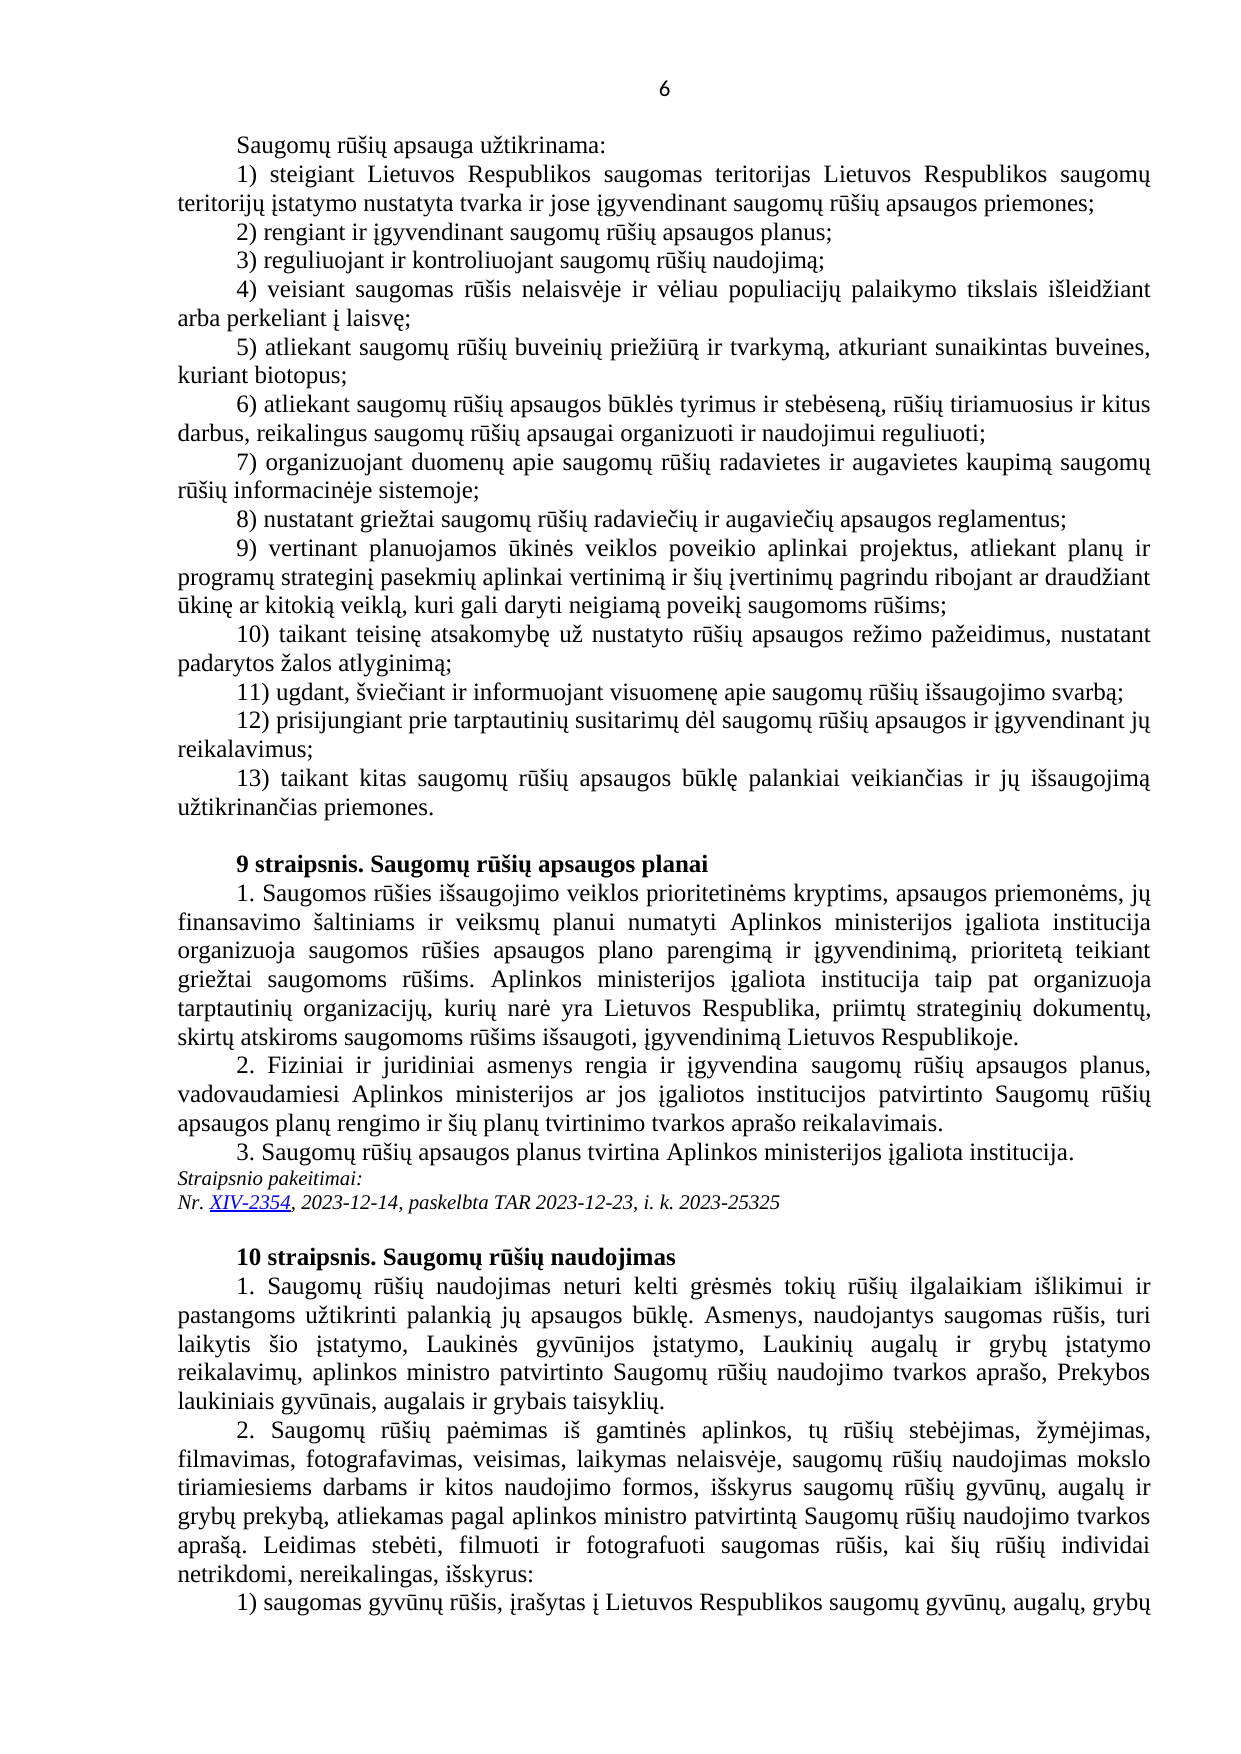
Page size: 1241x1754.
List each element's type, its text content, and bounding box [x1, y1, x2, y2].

text 10 straipsnis. Saugomų rūšių naudojimas [177, 1242, 1152, 1271]
text 2. Fiziniai ir juridiniai asmenys rengia ir įgyvendina saugomų rūšių apsaugos planus, vadovaudamiesi Aplinkos ministerijos ar jos įgaliotos institucijos patvirtinto Saugomų rūšių apsaugos planų rengimo ir šių planų tvirtinimo tvarkos aprašo reikalavimais. [177, 1051, 1152, 1137]
text 1. Saugomų rūšių naudojimas neturi kelti grėsmės tokių rūšių ilgalaikiam išlikimui ir pastangoms užtikrinti palankią jų apsaugos būklę. Asmenys, naudojantys saugomas rūšis, turi laikytis šio įstatymo, Laukinės gyvūnijos įstatymo, Laukinių augalų ir grybų įstatymo reikalavimų, aplinkos ministro patvirtinto Saugomų rūšių naudojimo tvarkos aprašo, Prekybos laukiniais gyvūnais, augalais ir grybais taisyklių. [177, 1271, 1152, 1415]
text 1. Saugomos rūšies išsaugojimo veiklos prioritetinėms kryptims, apsaugos priemonėms, jų finansavimo šaltiniams ir veiksmų planui numatyti Aplinkos ministerijos įgaliota institucija organizuoja saugomos rūšies apsaugos plano parengimą ir įgyvendinimą, prioritetą teikiant griežtai saugomoms rūšims. Aplinkos ministerijos įgaliota institucija taip pat organizuoja tarptautinių organizacijų, kurių narė yra Lietuvos Respublika, priimtų strateginių dokumentų, skirtų atskiroms saugomoms rūšims išsaugoti, įgyvendinimą Lietuvos Respublikoje. [177, 878, 1152, 1051]
text 8) nustatant griežtai saugomų rūšių radaviečių ir augaviečių apsaugos reglamentus; [177, 504, 1152, 533]
text 4) veisiant saugomas rūšis nelaisvėje ir vėliau populiacijų palaikymo tikslais išleidžiant arba perkeliant į laisvę; [177, 274, 1152, 332]
text 9 straipsnis. Saugomų rūšių apsaugos planai [177, 849, 1152, 878]
text 3. Saugomų rūšių apsaugos planus tvirtina Aplinkos ministerijos įgaliota institucija. [177, 1137, 1152, 1166]
text Straipsnio pakeitimai: [177, 1166, 1152, 1190]
text 12) prisijungiant prie tarptautinių susitarimų dėl saugomų rūšių apsaugos ir įgyvendinant jų reikalavimus; [177, 706, 1152, 763]
text 1) steigiant Lietuvos Respublikos saugomas teritorijas Lietuvos Respublikos saugomų teritorijų įstatymo nustatyta tvarka ir jose įgyvendinant saugomų rūšių apsaugos priemones; [177, 159, 1152, 217]
text 2. Saugomų rūšių paėmimas iš gamtinės aplinkos, tų rūšių stebėjimas, žymėjimas, filmavimas, fotografavimas, veisimas, laikymas nelaisvėje, saugomų rūšių naudojimas mokslo tiriamiesiems darbams ir kitos naudojimo formos, išskyrus saugomų rūšių gyvūnų, augalų ir grybų prekybą, atliekamas pagal aplinkos ministro patvirtintą Saugomų rūšių naudojimo tvarkos aprašą. Leidimas stebėti, filmuoti ir fotografuoti saugomas rūšis, kai šių rūšių individai netrikdomi, nereikalingas, išskyrus: [177, 1415, 1152, 1587]
text 3) reguliuojant ir kontroliuojant saugomų rūšių naudojimą; [177, 246, 1152, 274]
text 10) taikant teisinę atsakomybę už nustatyto rūšių apsaugos režimo pažeidimus, nustatant padarytos žalos atlyginimą; [177, 619, 1152, 677]
text 13) taikant kitas saugomų rūšių apsaugos būklę palankiai veikiančias ir jų išsaugojimą užtikrinančias priemones. [177, 763, 1152, 821]
text Saugomų rūšių apsauga užtikrinama: [177, 131, 1152, 159]
text 9) vertinant planuojamos ūkinės veiklos poveikio aplinkai projektus, atliekant planų ir programų strateginį pasekmių aplinkai vertinimą ir šių įvertinimų pagrindu ribojant ar draudžiant ūkinę ar kitokią veiklą, kuri gali daryti neigiamą poveikį saugomoms rūšims; [177, 533, 1152, 619]
text 11) ugdant, šviečiant ir informuojant visuomenę apie saugomų rūšių išsaugojimo svarbą; [177, 677, 1152, 706]
text Nr. XIV-2354, 2023-12-14, paskelbta TAR 2023-12-23, i. k. 2023-25325 [177, 1190, 1152, 1214]
text 5) atliekant saugomų rūšių buveinių priežiūrą ir tvarkymą, atkuriant sunaikintas buveines, kuriant biotopus; [177, 332, 1152, 389]
text 2) rengiant ir įgyvendinant saugomų rūšių apsaugos planus; [177, 217, 1152, 246]
text 6) atliekant saugomų rūšių apsaugos būklės tyrimus ir stebėseną, rūšių tiriamuosius ir kitus darbus, reikalingus saugomų rūšių apsaugai organizuoti ir naudojimui reguliuoti; [177, 389, 1152, 447]
text 7) organizuojant duomenų apie saugomų rūšių radavietes ir augavietes kaupimą saugomų rūšių informacinėje sistemoje; [177, 447, 1152, 504]
text 1) saugomas gyvūnų rūšis, įrašytas į Lietuvos Respublikos saugomų gyvūnų, augalų, grybų [177, 1587, 1152, 1616]
